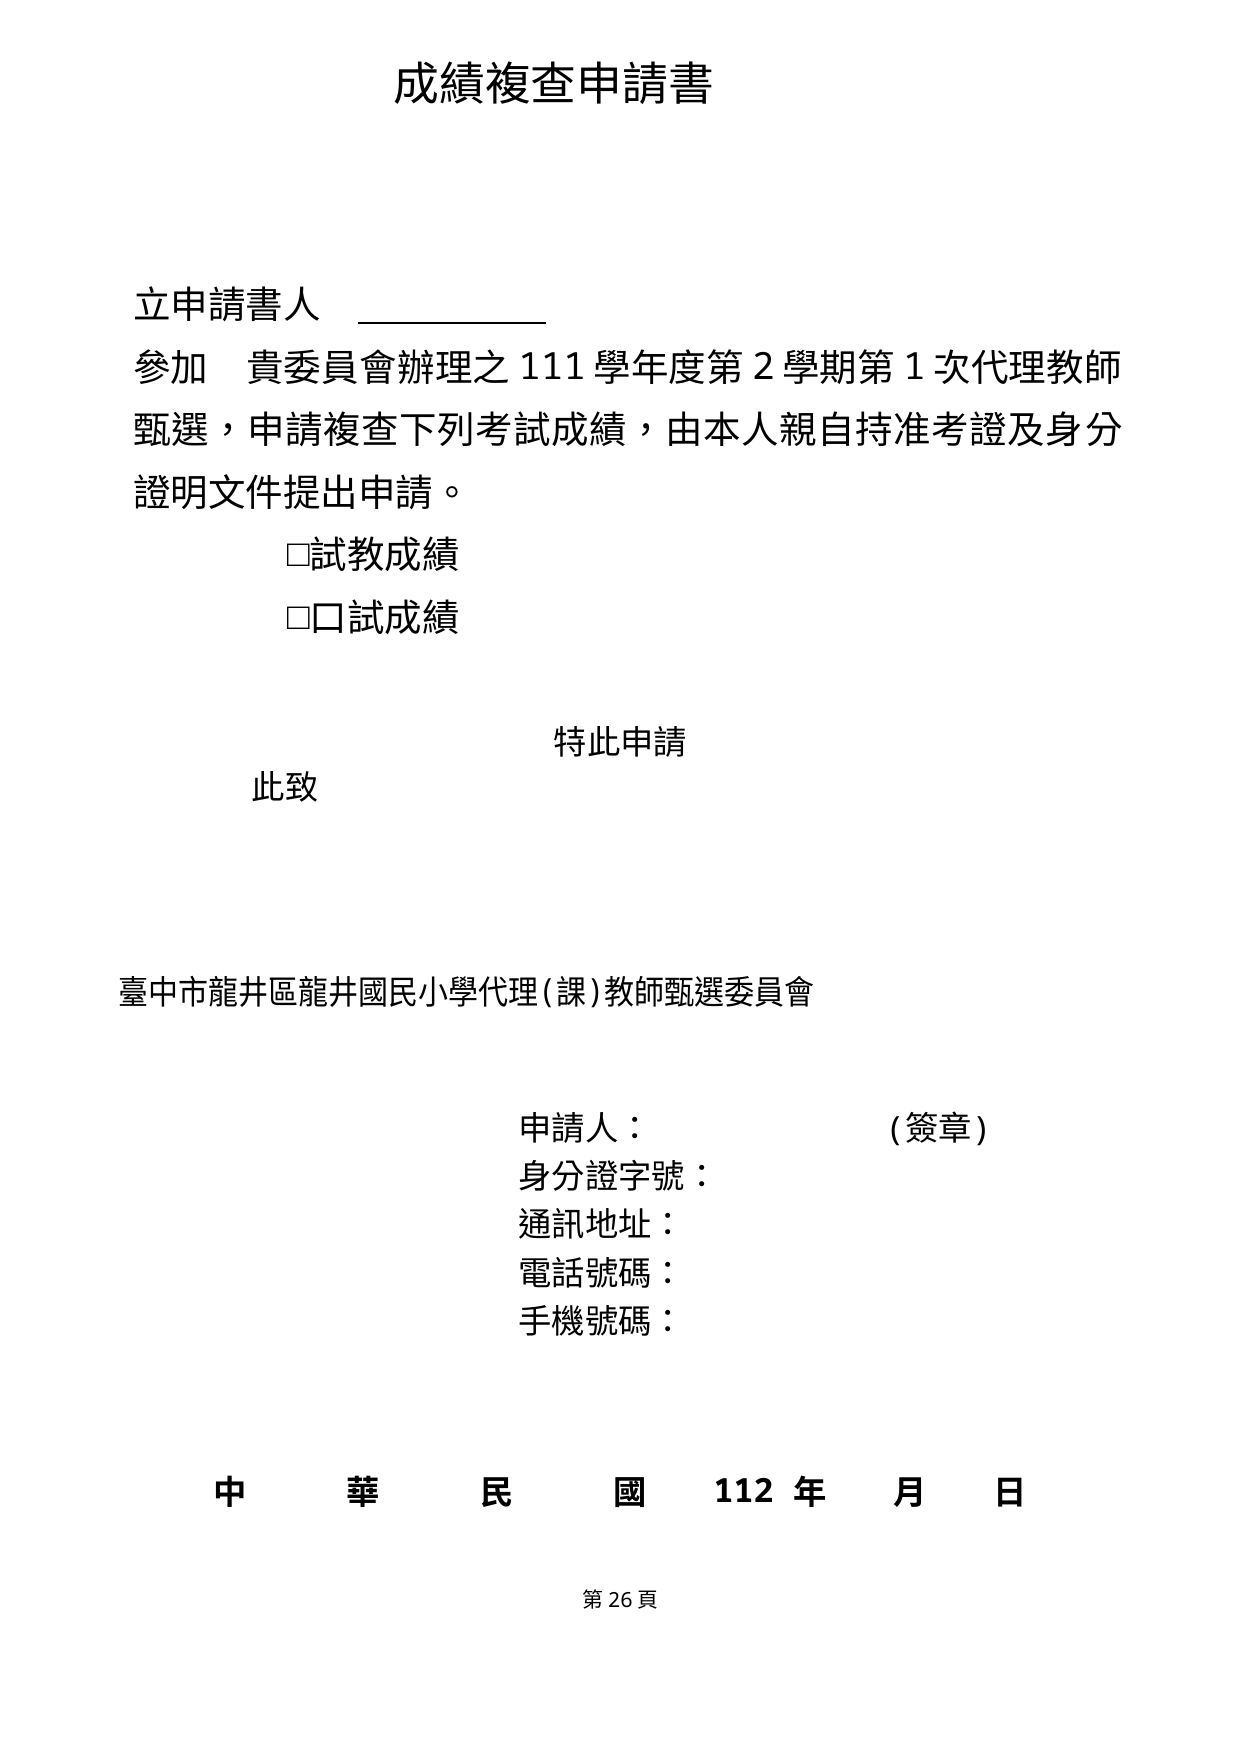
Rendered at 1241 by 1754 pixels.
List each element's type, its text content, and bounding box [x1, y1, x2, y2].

text 特此申請 [118, 698, 1122, 761]
text 申請人： (簽章) [118, 1101, 1122, 1150]
text 此致 [118, 761, 1122, 809]
text 參加 貴委員會辦理之111學年度第2學期第1次代理教師甄選，申請複查下列考試成績，由本人親自持准考證及身分證明文件提出申請。 [133, 323, 1122, 511]
text 身分證字號： [118, 1150, 1122, 1198]
text 立申請書人 [133, 261, 1122, 323]
text 通訊地址： [118, 1198, 1122, 1246]
text 成績複查申請書 [118, 47, 1122, 114]
text 手機號碼： [118, 1294, 1122, 1343]
text □口試成績 [118, 573, 1122, 636]
text □試教成績 [118, 511, 1122, 573]
text 電話號碼： [118, 1246, 1122, 1294]
text 臺中市龍井區龍井國民小學代理(課)教師甄選委員會 [118, 948, 1122, 1011]
text 中 華 民 國 112 年 月 日 [118, 1448, 1122, 1511]
